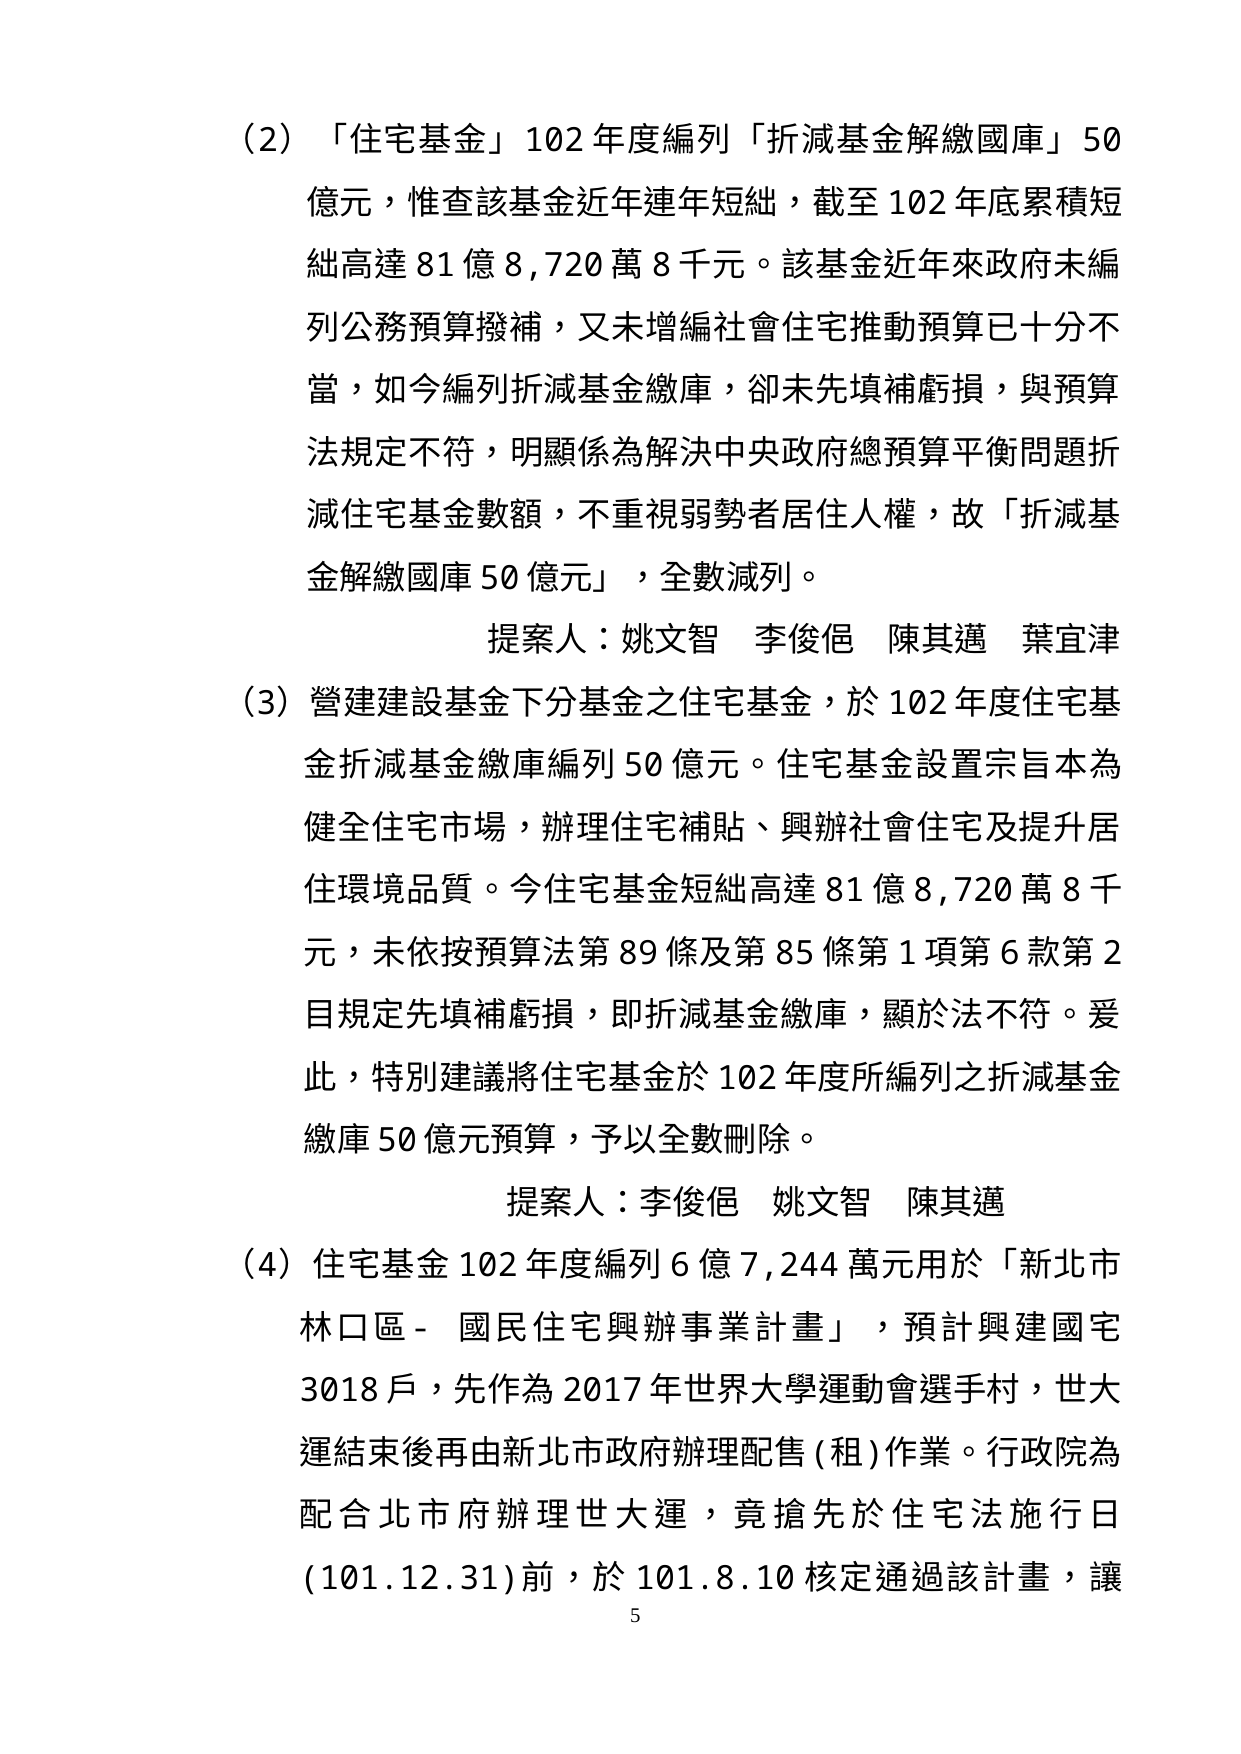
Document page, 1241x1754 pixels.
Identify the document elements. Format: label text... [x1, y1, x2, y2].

text （2）「住宅基金」102年度編列「折減基金解繳國庫」50億元，惟查該基金近年連年短絀，截至102年底累積短絀高達81億8,720萬8千元。該基金近年來政府未編列公務預算撥補，又未增編社會住宅推動預算已十分不當，如今編列折減基金繳庫，卻未先填補虧損，與預算法規定不符，明顯係為解決中央政府總預算平衡問題折減住宅基金數額，不重視弱勢者居住人權，故「折減基金解繳國庫50億元」，全數減列。 [223, 96, 1122, 596]
text 提案人：姚文智 李俊俋 陳其邁 葉宜津 [223, 596, 1166, 658]
text （3）營建建設基金下分基金之住宅基金，於102年度住宅基金折減基金繳庫編列50億元。住宅基金設置宗旨本為健全住宅市場，辦理住宅補貼、興辦社會住宅及提升居住環境品質。今住宅基金短絀高達81億8,720萬8千元，未依按預算法第89條及第85條第1項第6款第2目規定先填補虧損，即折減基金繳庫，顯於法不符。爰此，特別建議將住宅基金於102年度所編列之折減基金繳庫50億元預算，予以全數刪除。 [222, 658, 1122, 1158]
text 提案人：李俊俋 姚文智 陳其邁 [223, 1158, 1122, 1221]
text （4）住宅基金102年度編列6億7,244萬元用於「新北市林口區- 國民住宅興辦事業計畫」，預計興建國宅3018戶，先作為2017年世界大學運動會選手村，世大運結束後再由新北市政府辦理配售(租)作業。行政院為配合北市府辦理世大運，竟搶先於住宅法施行日(101.12.31)前，於101.8.10核定通過該計畫，讓 [222, 1221, 1122, 1596]
